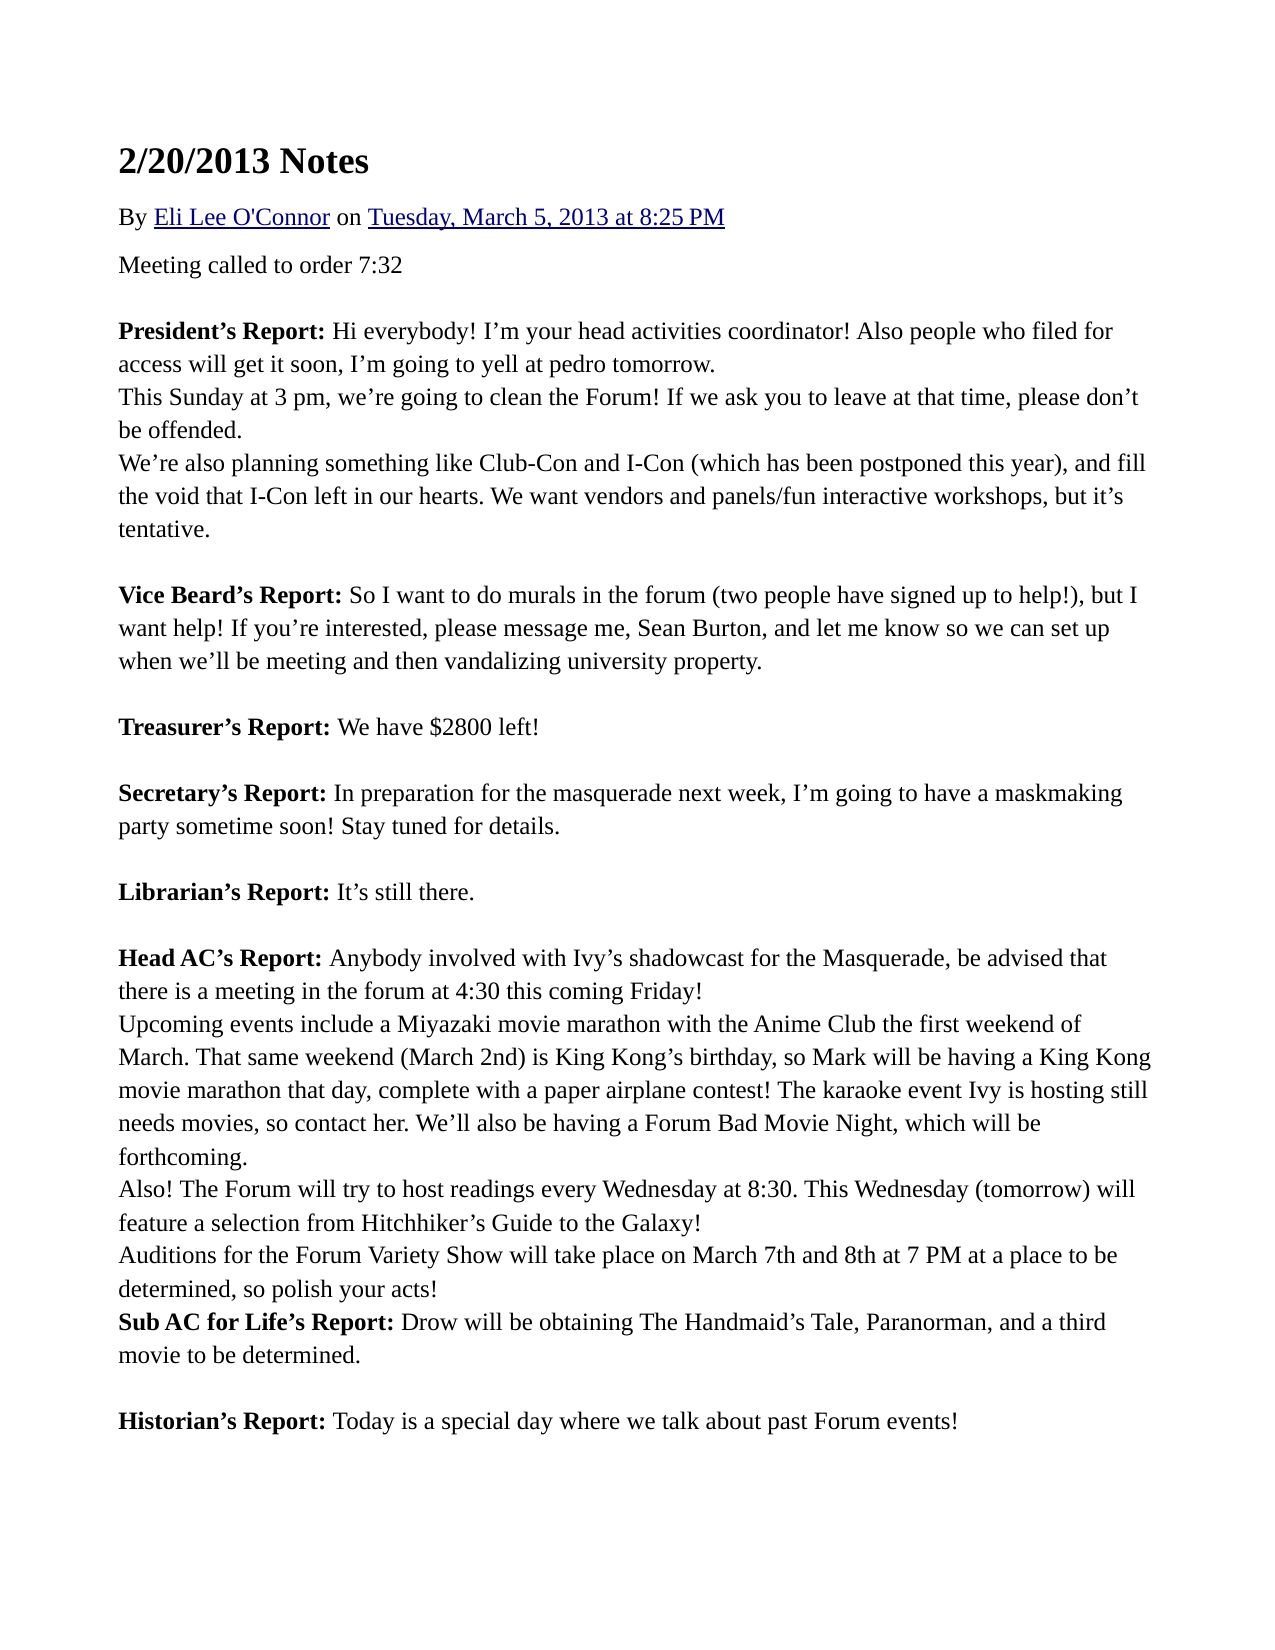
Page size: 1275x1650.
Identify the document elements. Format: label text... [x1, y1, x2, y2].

text Sub AC for Life’s Report: Drow will be obtaining The Handmaid’s Tale, Paranorman, and a third movie to be determined. [118, 1307, 1157, 1368]
text Head AC’s Report: Anybody involved with Ivy’s shadowcast for the Masquerade, be advised that there is a meeting in the forum at 4:30 this coming Friday! [118, 943, 1157, 1005]
text This Sunday at 3 pm, we’re going to clean the Forum! If we ask you to leave at that time, please don’t be offended. [118, 382, 1157, 444]
text Historian’s Report: Today is a special day where we talk about past Forum events! [118, 1406, 1157, 1434]
subtitle 2/20/2013 Notes [118, 139, 1157, 182]
text By Eli Lee O'Connor on Tuesday, March 5, 2013 at 8:25 PM [118, 202, 1157, 231]
text Vice Beard’s Report: So I want to do murals in the forum (two people have signed up to help!), but I want help! If you’re interested, please message me, Sean Burton, and let me know so we can set up when we’ll be meeting and then vandalizing university property. [118, 580, 1157, 675]
text Secretary’s Report: In preparation for the masquerade next week, I’m going to have a maskmaking party sometime soon! Stay tuned for details. [118, 778, 1157, 840]
text Auditions for the Forum Variety Show will take place on March 7th and 8th at 7 PM at a place to be determined, so polish your acts! [118, 1241, 1157, 1302]
text Meeting called to order 7:32 [118, 250, 1157, 279]
text Treasurer’s Report: We have $2800 left! [118, 712, 1157, 741]
text We’re also planning something like Club-Con and I-Con (which has been postponed this year), and fill the void that I-Con left in our hearts. We want vendors and panels/fun interactive workshops, but it’s tentative. [118, 448, 1157, 543]
text Also! The Forum will try to host readings every Wednesday at 8:30. This Wednesday (tomorrow) will feature a selection from Hitchhiker’s Guide to the Galaxy! [118, 1174, 1157, 1236]
text Librarian’s Report: It’s still there. [118, 877, 1157, 906]
text President’s Report: Hi everybody! I’m your head activities coordinator! Also people who filed for access will get it soon, I’m going to yell at pedro tomorrow. [118, 316, 1157, 378]
text Upcoming events include a Miyazaki movie marathon with the Anime Club the first weekend of March. That same weekend (March 2nd) is King Kong’s birthday, so Mark will be having a King Kong movie marathon that day, complete with a paper airplane contest! The karaoke event Ivy is hosting still needs movies, so contact her. We’ll also be having a Forum Bad Movie Night, which will be forthcoming. [118, 1009, 1157, 1170]
